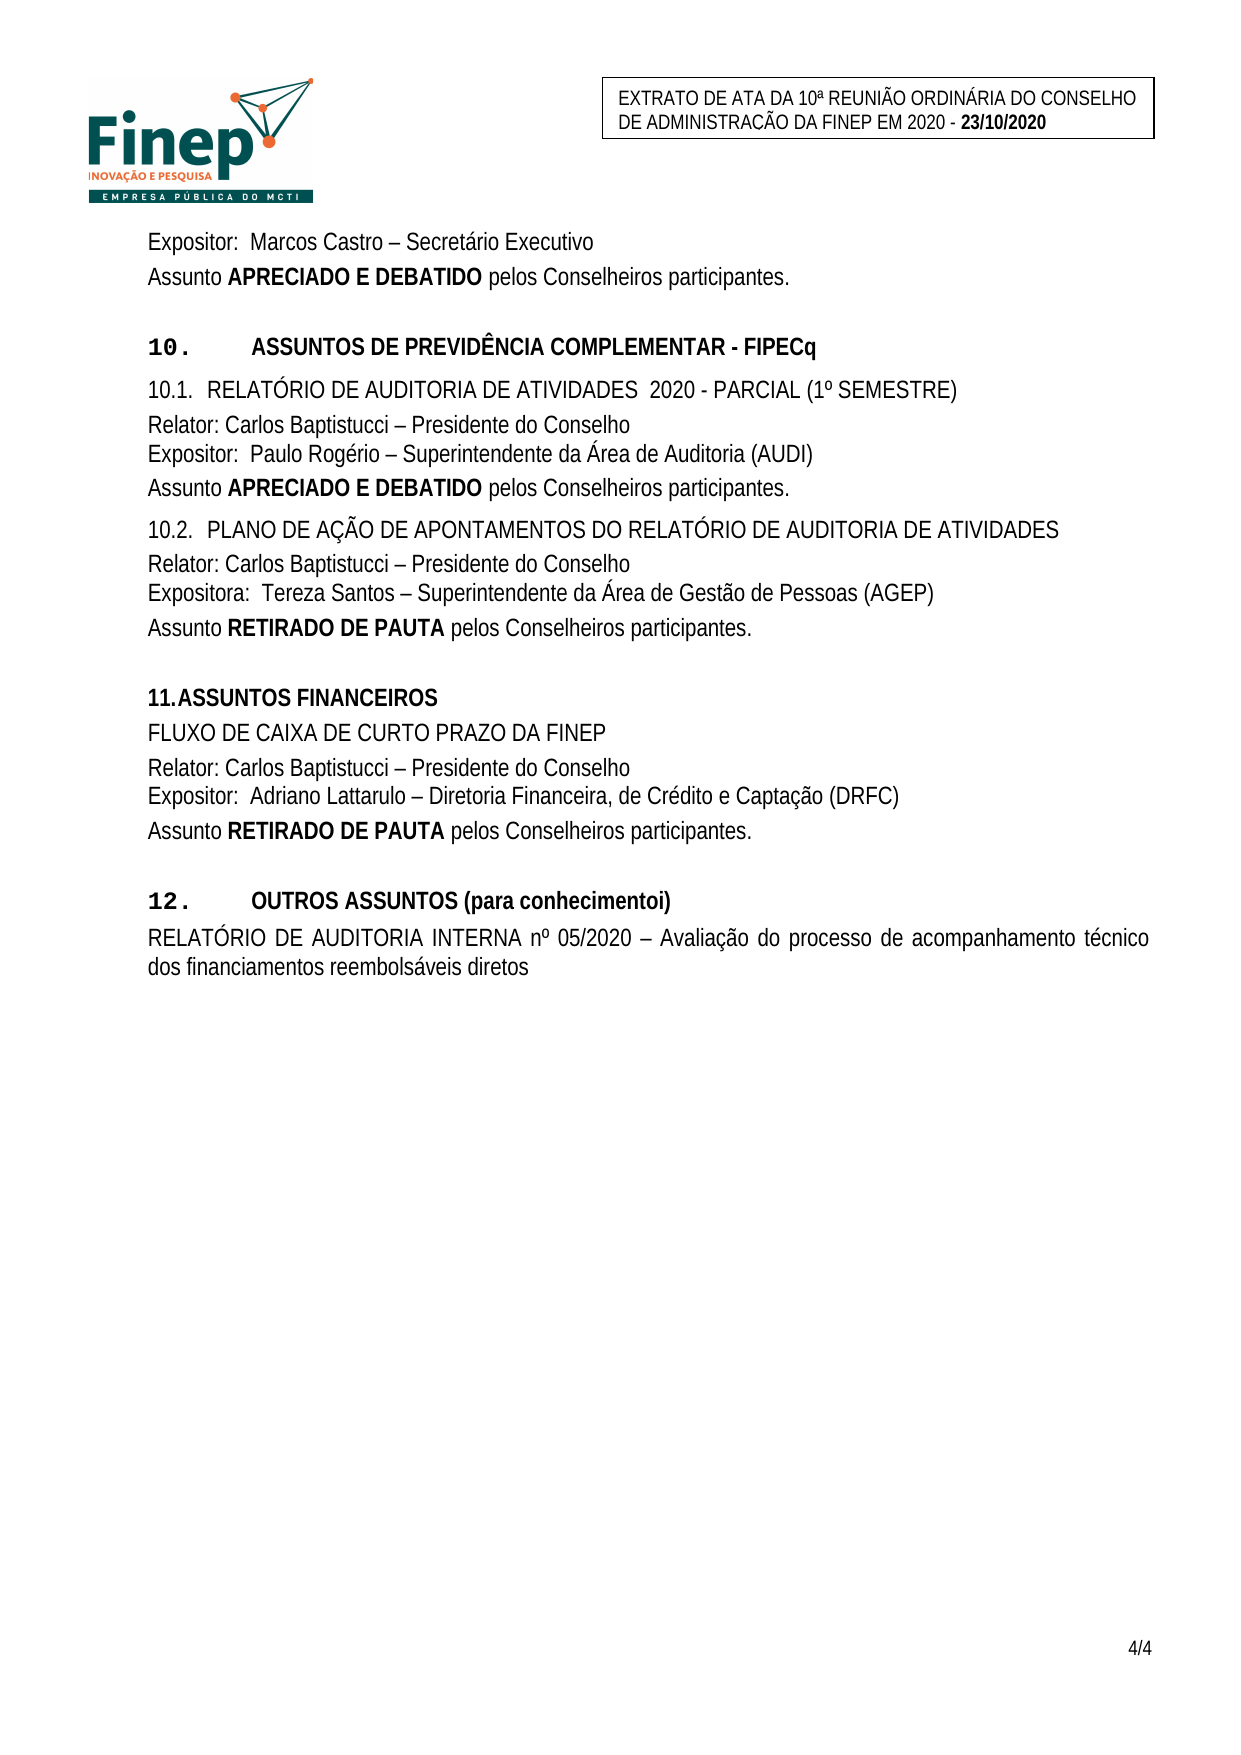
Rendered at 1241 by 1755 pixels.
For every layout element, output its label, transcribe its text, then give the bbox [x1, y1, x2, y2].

text Expositora: Tereza Santos – Superintendente da Área de Gestão de Pessoas (AGEP) [148, 578, 1152, 607]
text FLUXO DE CAIXA DE CURTO PRAZO DA FINEP [148, 718, 1152, 746]
text Expositor: Paulo Rogério – Superintendente da Área de Auditoria (AUDI) [148, 438, 1152, 467]
text Expositor: Marcos Castro – Secretário Executivo [148, 227, 1152, 256]
list PLANO DE AÇÃO DE APONTAMENTOS DO RELATÓRIO DE AUDITORIA DE ATIVIDADES [148, 514, 1152, 543]
text RELATÓRIO DE AUDITORIA INTERNA nº 05/2020 – Avaliação do processo de acompanhamento técnico dos financiamentos reembolsáveis diretos [148, 923, 1152, 980]
text Expositor: Adriano Lattarulo – Diretoria Financeira, de Crédito e Captação (DRFC) [148, 781, 1152, 810]
list ASSUNTOS FINANCEIROS [148, 683, 1152, 711]
text Relator: Carlos Baptistucci – Presidente do Conselho [148, 549, 1152, 578]
text Assunto RETIRADO DE PAUTA pelos Conselheiros participantes. [148, 613, 1152, 642]
text Assunto APRECIADO E DEBATIDO pelos Conselheiros participantes. [148, 262, 1152, 290]
list OUTROS ASSUNTOS (para conhecimentoi) [148, 886, 1152, 917]
text Relator: Carlos Baptistucci – Presidente do Conselho [148, 410, 1152, 438]
text Assunto APRECIADO E DEBATIDO pelos Conselheiros participantes. [148, 473, 1152, 502]
text Assunto RETIRADO DE PAUTA pelos Conselheiros participantes. [148, 816, 1152, 845]
list RELATÓRIO DE AUDITORIA DE ATIVIDADES 2020 - PARCIAL (1º SEMESTRE) [148, 375, 1152, 404]
list ASSUNTOS DE PREVIDÊNCIA COMPLEMENTAR - FIPECq [148, 332, 1152, 362]
text Relator: Carlos Baptistucci – Presidente do Conselho [148, 753, 1152, 781]
